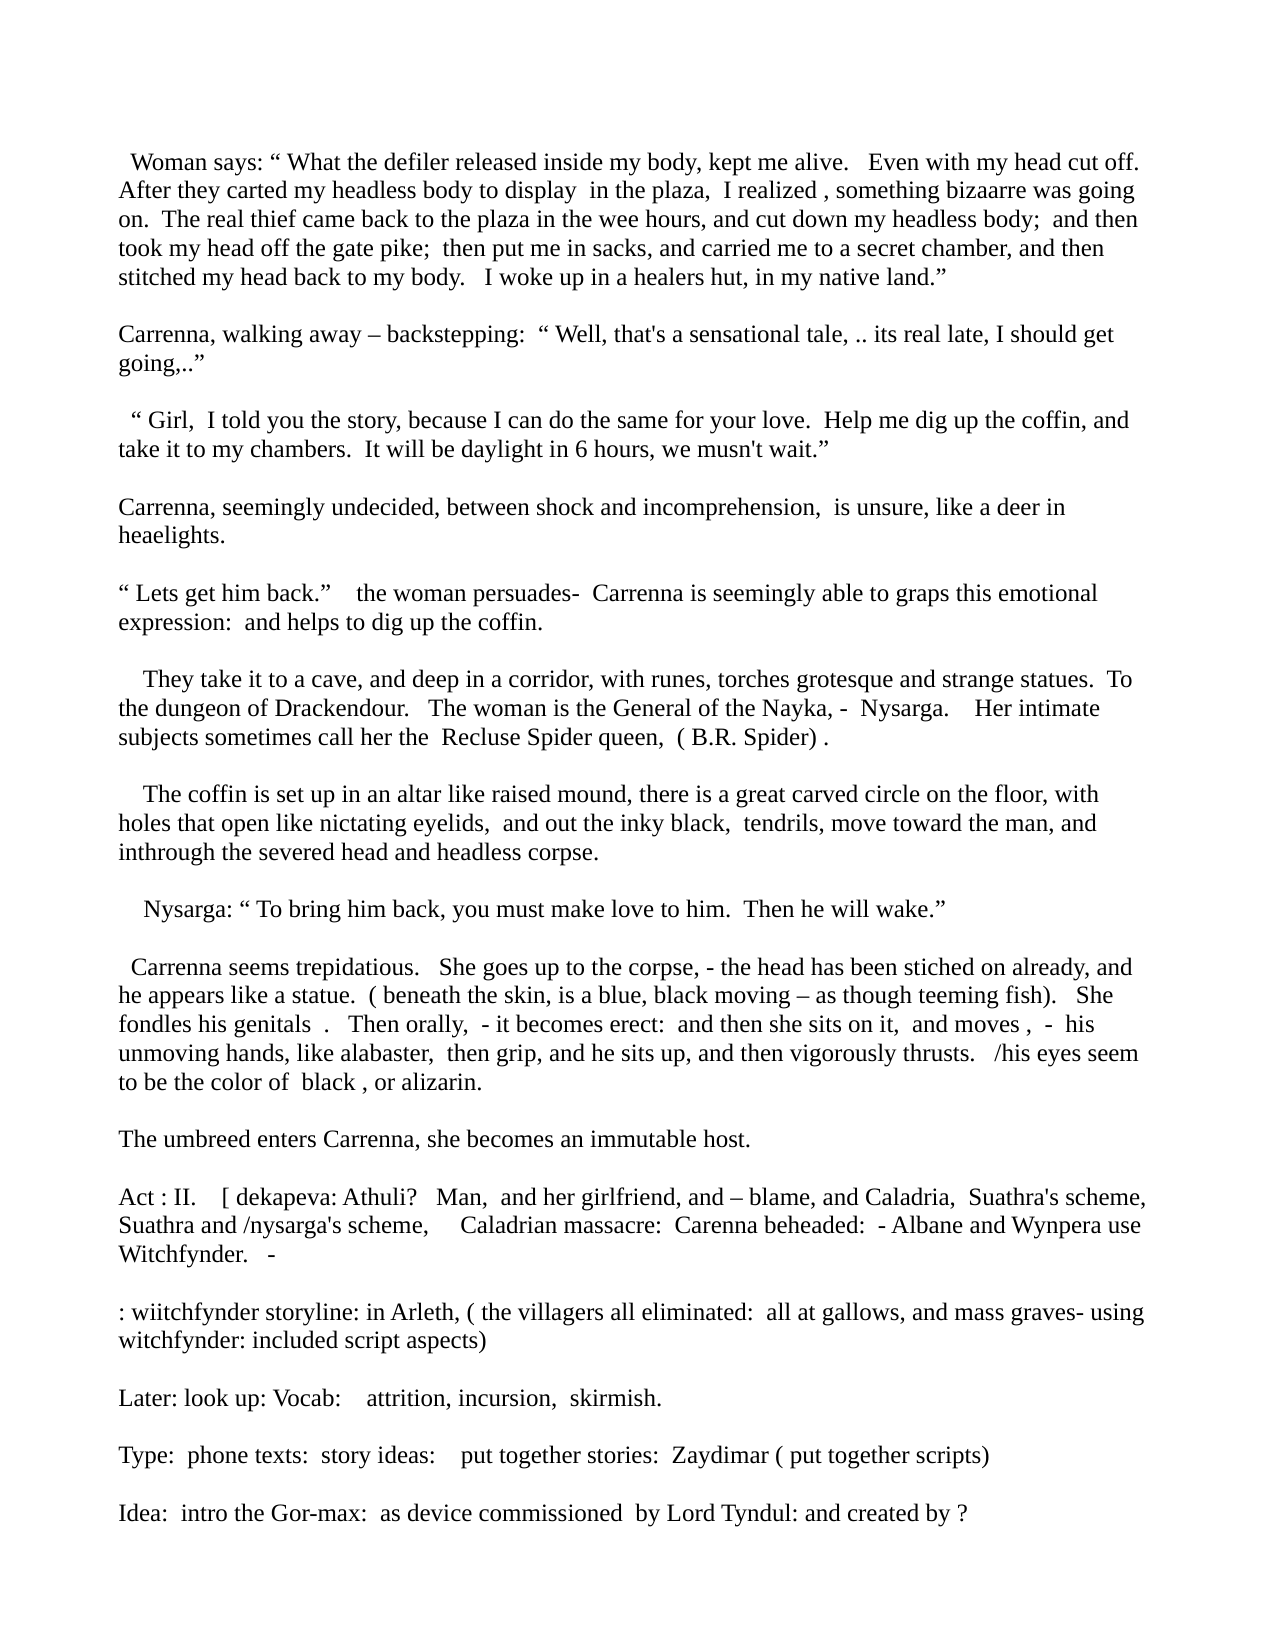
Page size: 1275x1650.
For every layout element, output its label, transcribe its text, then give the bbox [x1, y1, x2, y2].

text Carrenna, seemingly undecided, between shock and incomprehension, is unsure, like a deer in heaelights. [118, 492, 1157, 549]
text Nysarga: “ To bring him back, you must make love to him. Then he will wake.” [118, 894, 1157, 923]
text The coffin is set up in an altar like raised mound, there is a great carved circle on the floor, with holes that open like nictating eyelids, and out the inky black, tendrils, move toward the man, and inthrough the severed head and headless corpse. [118, 779, 1157, 866]
text They take it to a cave, and deep in a corridor, with runes, torches grotesque and strange statues. To the dungeon of Drackendour. The woman is the General of the Nayka, - Nysarga. Her intimate subjects sometimes call her the Recluse Spider queen, ( B.R. Spider) . [118, 664, 1157, 751]
text : wiitchfynder storyline: in Arleth, ( the villagers all eliminated: all at gallows, and mass graves- using witchfynder: included script aspects) [118, 1297, 1157, 1354]
text Carrenna seems trepidatious. She goes up to the corpse, - the head has been stiched on already, and he appears like a statue. ( beneath the skin, is a blue, black moving – as though teeming fish). She fondles his genitals . Then orally, - it becomes erect: and then she sits on it, and moves , - his unmoving hands, like alabaster, then grip, and he sits up, and then vigorously thrusts. /his eyes seem to be the color of black , or alizarin. [118, 952, 1157, 1096]
text The umbreed enters Carrenna, she becomes an immutable host. [118, 1124, 1157, 1153]
text Woman says: “ What the defiler released inside my body, kept me alive. Even with my head cut off. After they carted my headless body to display in the plaza, I realized , something bizaarre was going on. The real thief came back to the plaza in the wee hours, and cut down my headless body; and then took my head off the gate pike; then put me in sacks, and carried me to a secret chamber, and then stitched my head back to my body. I woke up in a healers hut, in my native land.” [118, 147, 1157, 291]
text Carrenna, walking away – backstepping: “ Well, that's a sensational tale, .. its real late, I should get going,..” [118, 319, 1157, 377]
text Idea: intro the Gor-max: as device commissioned by Lord Tyndul: and created by ? [118, 1498, 1157, 1527]
text Act : II. [ dekapeva: Athuli? Man, and her girlfriend, and – blame, and Caladria, Suathra's scheme, Suathra and /nysarga's scheme, Caladrian massacre: Carenna beheaded: - Albane and Wynpera use Witchfynder. - [118, 1182, 1157, 1268]
text Type: phone texts: story ideas: put together stories: Zaydimar ( put together scripts) [118, 1441, 1157, 1469]
text “ Girl, I told you the story, because I can do the same for your love. Help me dig up the coffin, and take it to my chambers. It will be daylight in 6 hours, we musn't wait.” [118, 406, 1157, 463]
text “ Lets get him back.” the woman persuades- Carrenna is seemingly able to graps this emotional expression: and helps to dig up the coffin. [118, 578, 1157, 636]
text Later: look up: Vocab: attrition, incursion, skirmish. [118, 1383, 1157, 1412]
